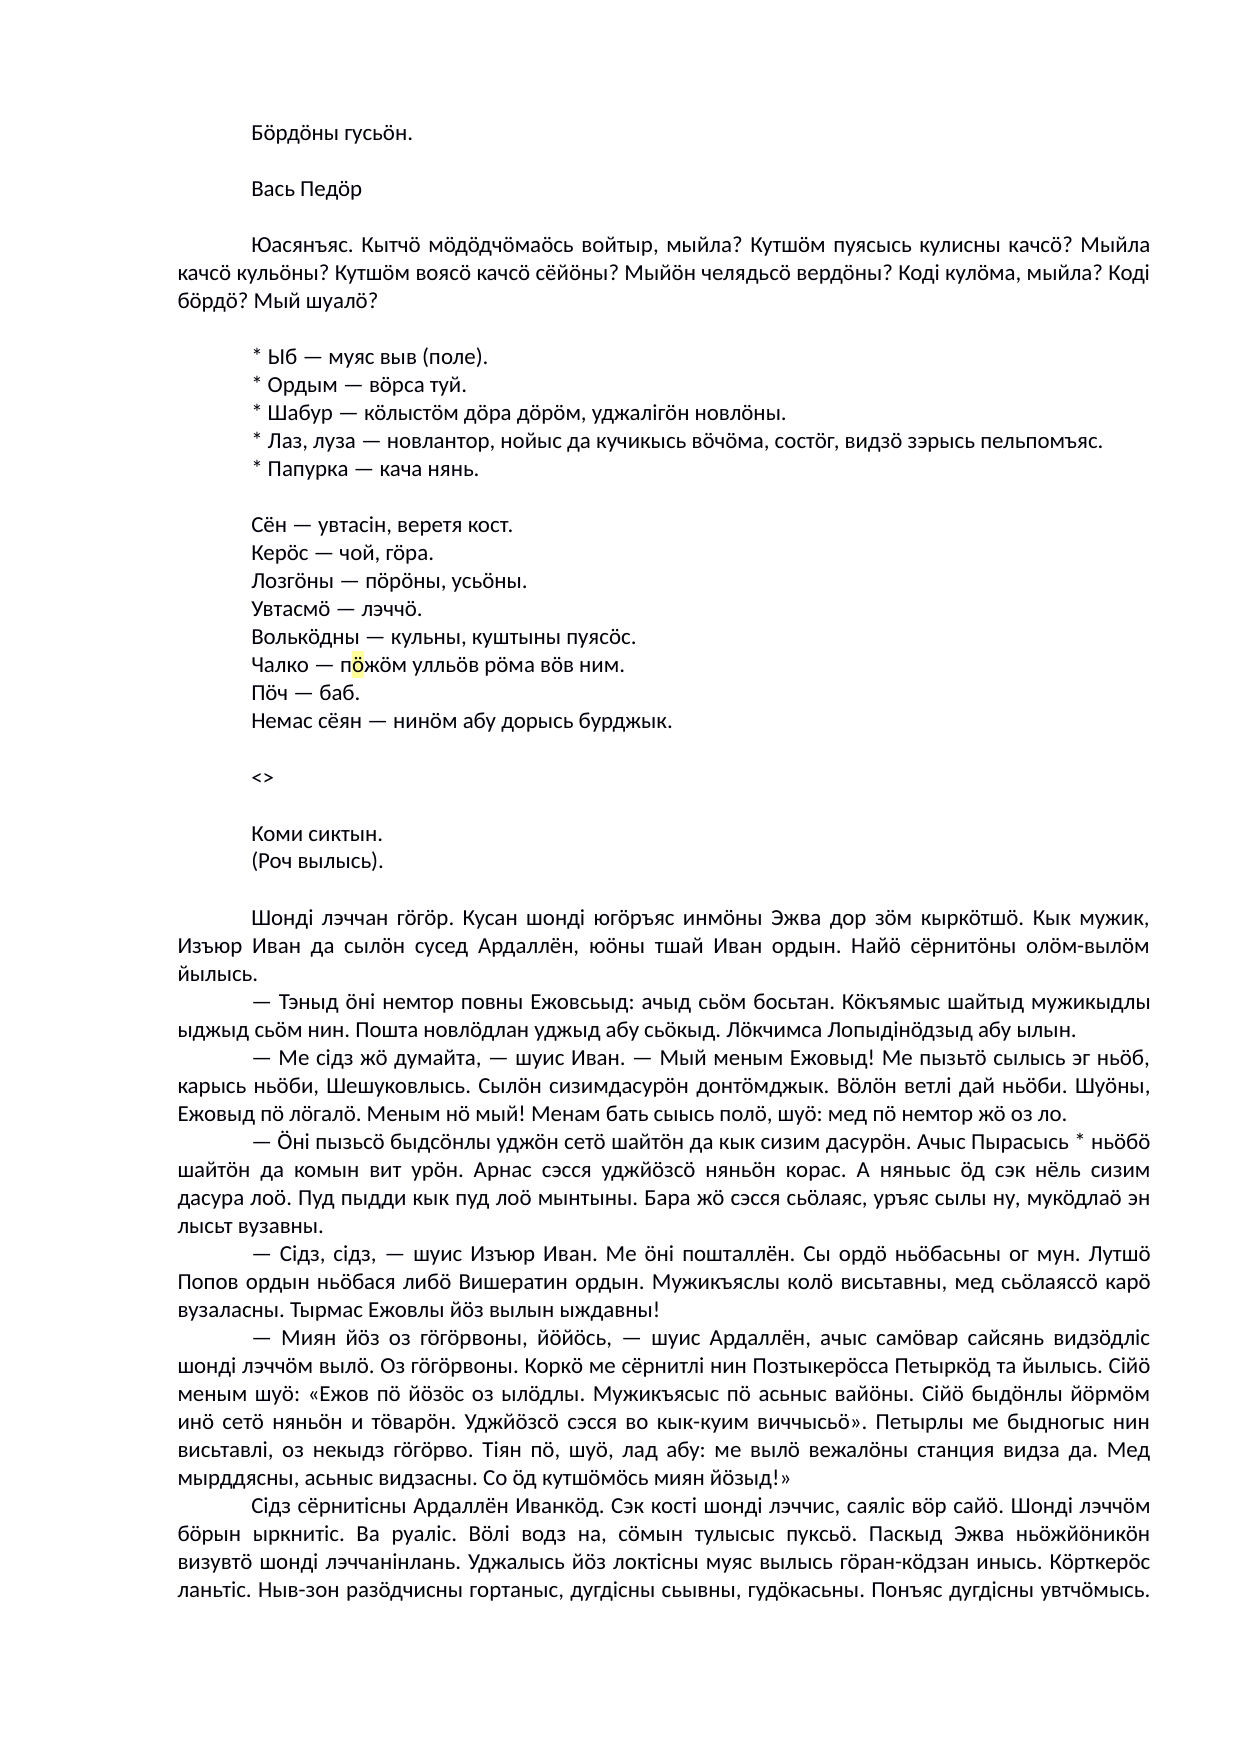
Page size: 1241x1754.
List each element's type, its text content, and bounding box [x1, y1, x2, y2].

text Бӧрдӧны гусьӧн. [177, 118, 1152, 146]
text Сідз сёрнитісны Ардаллён Иванкӧд. Сэк кості шонді лэччис, саяліс вӧр сайӧ. Шонді лэччӧм бӧрын ыркнитіс. Ва руаліс. Вӧлі водз на, сӧмын тулысыс пуксьӧ. Паскыд Эжва ньӧжйӧникӧн визувтӧ шонді лэччанінлань. Уджалысь йӧз локтісны муяс вылысь гӧран-кӧдзан инысь. Кӧрткерӧс ланьтіс. Ныв-зон разӧдчисны гортаныс, дугдісны сьывны, гудӧкасьны. Понъяс дугдісны увтчӧмысь. [177, 1491, 1152, 1603]
text — Миян йӧз оз гӧгӧрвоны, йӧйӧсь, — шуис Ардаллён, ачыс самӧвар сайсянь видзӧдліс шонді лэччӧм вылӧ. Оз гӧгӧрвоны. Коркӧ ме сёрнитлі нин Позтыкерӧсса Петыркӧд та йылысь. Сійӧ меным шуӧ: «Ежов пӧ йӧзӧс оз ылӧдлы. Мужикъясыс пӧ асьныс вайӧны. Сійӧ быдӧнлы йӧрмӧм инӧ сетӧ няньӧн и тӧварӧн. Уджйӧзсӧ сэсся во кык-куим виччысьӧ». Петырлы ме быдногыс нин висьтавлі, оз некыдз гӧгӧрво. Тіян пӧ, шуӧ, лад абу: ме вылӧ вежалӧны станция видза да. Мед мырддясны, асьныс видзасны. Со ӧд кутшӧмӧсь миян йӧзыд!» [177, 1323, 1152, 1491]
text Юасянъяс. Кытчӧ мӧдӧдчӧмаӧсь войтыр, мыйла? Кутшӧм пуясысь кулисны качсӧ? Мыйла качсӧ кульӧны? Кутшӧм воясӧ качсӧ сёйӧны? Мыйӧн челядьсӧ вердӧны? Коді кулӧма, мыйла? Коді бӧрдӧ? Мый шуалӧ? [177, 230, 1152, 314]
text * Папурка — кача нянь. [177, 454, 1152, 482]
text Чалко — пӧжӧм улльӧв рӧма вӧв ним. [177, 651, 1152, 678]
text Шонді лэччан гӧгӧр. Кусан шонді югӧръяс инмӧны Эжва дор зӧм кыркӧтшӧ. Кык мужик, Изъюр Иван да сылӧн сусед Ардаллён, юӧны тшай Иван ордын. Найӧ сёрнитӧны олӧм-вылӧм йылысь. [177, 903, 1152, 987]
text Лозгӧны — пӧрӧны, усьӧны. [177, 566, 1152, 594]
text Коми сиктын. [177, 819, 1152, 847]
text Керӧс — чой, гӧра. [177, 538, 1152, 566]
text Пӧч — баб. [177, 678, 1152, 707]
text — Тэныд ӧні немтор повны Ежовсьыд: ачыд сьӧм босьтан. Кӧкъямыс шайтыд мужикыдлы ыджыд сьӧм нин. Пошта новлӧдлан уджыд абу сьӧкыд. Лӧкчимса Лопыдінӧдзыд абу ылын. [177, 987, 1152, 1043]
text * Ордым — вӧрса туй. [177, 370, 1152, 398]
text Сён — увтасін, веретя кост. [177, 510, 1152, 538]
text <> [177, 763, 1152, 791]
text * Ыб — муяс выв (поле). [177, 342, 1152, 370]
text Волькӧдны — кульны, куштыны пуясӧс. [177, 622, 1152, 651]
text (Роч вылысь). [177, 847, 1152, 875]
text Вась Педӧр [177, 174, 1152, 202]
text Немас сёян — нинӧм абу дорысь бурджык. [177, 707, 1152, 734]
text * Лаз, луза — новлантор, нойыс да кучикысь вӧчӧма, состӧг, видзӧ зэрысь пельпомъяс. [177, 426, 1152, 454]
text — Ме сідз жӧ думайта, — шуис Иван. — Мый меным Ежовыд! Ме пызьтӧ сылысь эг ньӧб, карысь ньӧби, Шешуковлысь. Сылӧн сизимдасурӧн донтӧмджык. Вӧлӧн ветлі дай ньӧби. Шуӧны, Ежовыд пӧ лӧгалӧ. Меным нӧ мый! Менам бать сыысь полӧ, шуӧ: мед пӧ немтор жӧ оз ло. [177, 1043, 1152, 1127]
text Увтасмӧ — лэччӧ. [177, 594, 1152, 622]
text — Сідз, сідз, — шуис Изъюр Иван. Ме ӧні пошталлён. Сы ордӧ ньӧбасьны ог мун. Лутшӧ Попов ордын ньӧбася либӧ Вишератин ордын. Мужикъяслы колӧ висьтавны, мед сьӧлаяссӧ карӧ вузаласны. Тырмас Ежовлы йӧз вылын ыждавны! [177, 1239, 1152, 1323]
text * Шабур — кӧлыстӧм дӧра дӧрӧм, уджалігӧн новлӧны. [177, 398, 1152, 426]
text — Ӧні пызьсӧ быдсӧнлы уджӧн сетӧ шайтӧн да кык сизим дасурӧн. Ачыс Пырасысь * ньӧбӧ шайтӧн да комын вит урӧн. Арнас сэсся уджйӧзсӧ няньӧн корас. А няньыс ӧд сэк нёль сизим дасура лоӧ. Пуд пыдди кык пуд лоӧ мынтыны. Бара жӧ сэсся сьӧлаяс, уръяс сылы ну, мукӧдлаӧ эн лысьт вузавны. [177, 1127, 1152, 1239]
